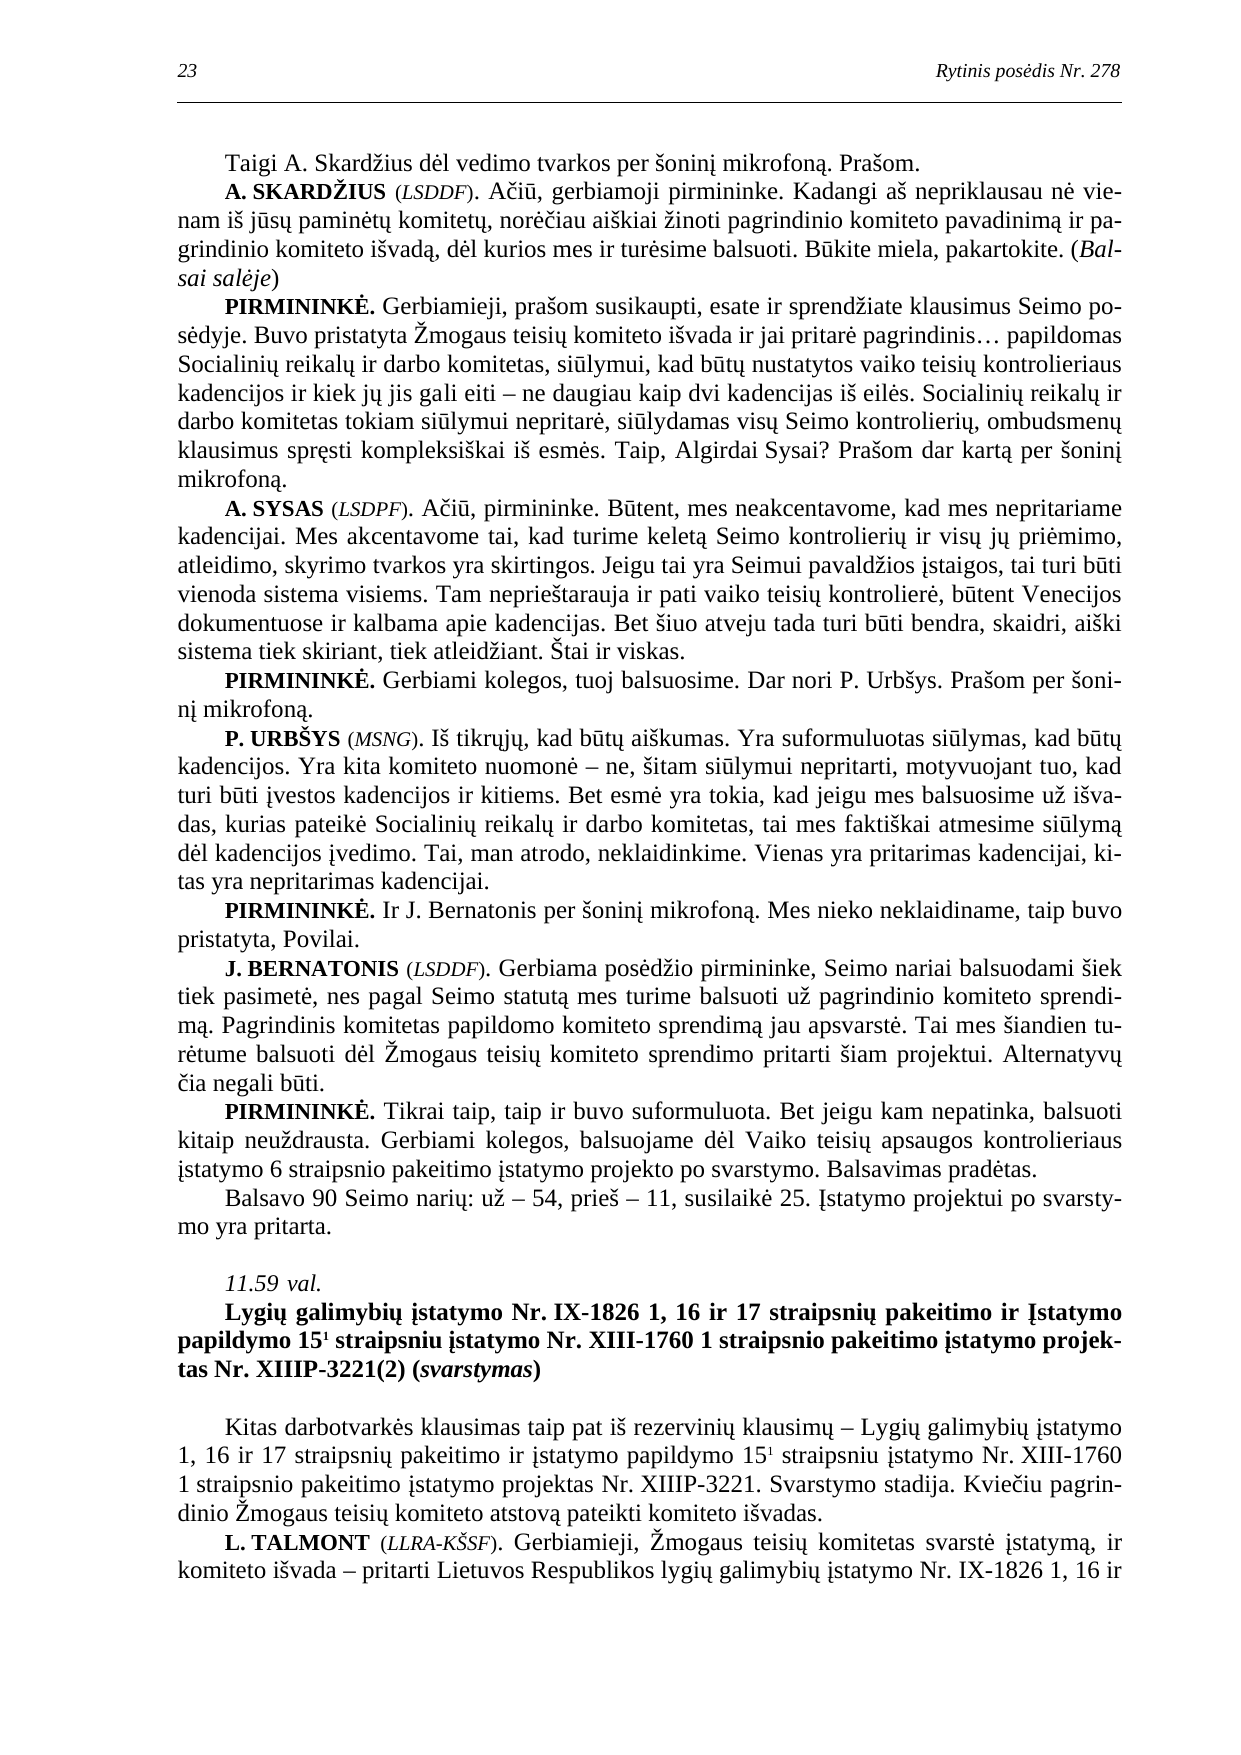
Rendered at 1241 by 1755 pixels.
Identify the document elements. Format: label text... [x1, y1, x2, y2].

text PIRMININKĖ. Ger­bia­mie­ji, pra­šom su­si­kaup­ti, esa­te ir spren­džia­te klau­si­mus Sei­mo po­sė­dy­je. Bu­vo pri­sta­ty­ta Žmo­gaus tei­sių ko­mi­te­to iš­va­da ir jai pri­ta­rė pa­grin­di­nis… pa­pil­do­mas So­cia­li­nių rei­ka­lų ir dar­bo ko­mi­te­tas, siū­ly­mui, kad bū­tų nu­sta­ty­tos vai­ko tei­sių kon­tro­lie­riaus ka­den­ci­jos ir kiek jų jis ga­li ei­ti – ne dau­giau kaip dvi ka­den­ci­jas iš ei­lės. So­cia­li­nių rei­ka­lų ir dar­bo ko­mi­te­tas to­kiam siū­ly­mui ne­pri­ta­rė, siū­ly­da­mas vi­sų Sei­mo kon­tro­lie­rių, om­bud­sme­nų klau­si­mus spręs­ti kom­plek­siš­kai iš es­mės. Taip, Al­gir­dai Sy­sai? Pra­šom dar kar­tą per šo­ni­nį mik­ro­fo­ną. [177, 291, 1122, 493]
text Bal­sa­vo 90 Sei­mo na­rių: už – 54, prieš – 11, su­si­lai­kė 25. Įsta­ty­mo pro­jek­tui po svars­ty­mo yra pri­tar­ta. [177, 1183, 1122, 1240]
text PIRMININKĖ. Ger­bia­mi ko­le­gos, tuoj bal­suo­si­me. Dar no­ri P. Urb­šys. Pra­šom per šo­ni­nį mik­ro­fo­ną. [177, 665, 1122, 723]
text A. SYSAS (LSDPF). Ačiū, pir­mi­nin­ke. Bū­tent, mes ne­ak­cen­ta­vo­me, kad mes ne­pri­ta­ria­me ka­den­ci­jai. Mes ak­cen­ta­vo­me tai, kad tu­ri­me ke­le­tą Sei­mo kon­tro­lie­rių ir vi­sų jų pri­ėmi­mo, at­lei­di­mo, sky­ri­mo tvar­kos yra skir­tin­gos. Jei­gu tai yra Sei­mui pa­val­džios įstai­gos, tai tu­ri bū­ti vie­no­da sis­te­ma vi­siems. Tam ne­pri­eš­ta­rau­ja ir pa­ti vai­ko tei­sių kon­tro­lie­rė, bū­tent Ve­ne­ci­jos do­ku­men­tuo­se ir kal­ba­ma apie ka­den­ci­jas. Bet šiuo at­ve­ju ta­da tu­ri bū­ti ben­dra, skaid­ri, aiš­ki sis­te­ma tiek ski­riant, tiek at­lei­džiant. Štai ir vis­kas. [177, 493, 1122, 665]
text PIRMININKĖ. Ir J. Ber­na­to­nis per šo­ni­nį mik­ro­fo­ną. Mes nie­ko ne­klai­di­na­me, taip bu­vo pri­sta­ty­ta, Po­vi­lai. [177, 895, 1122, 953]
text A. SKARDŽIUS (LSDDF). Ačiū, ger­bia­mo­ji pir­mi­nin­ke. Ka­dan­gi aš ne­pri­klau­sau nė vie­nam iš jū­sų pa­mi­nė­tų ko­mi­te­tų, no­rė­čiau aiš­kiai ži­no­ti pa­grin­di­nio ko­mi­te­to pa­va­di­ni­mą ir pa­grin­di­nio ko­mi­te­to iš­va­dą, dėl ku­rios mes ir tu­rė­si­me bal­suo­ti. Bū­ki­te mie­la, pa­kar­to­ki­te. (Bal­sai sa­lė­je) [177, 176, 1122, 291]
text Ki­tas dar­bo­tvarkės klau­si­mas taip pat iš re­zer­vi­nių klau­si­mų – Ly­gių ga­li­my­bių įsta­ty­mo 1, 16 ir 17 straips­nių pa­kei­ti­mo ir įsta­ty­mo pa­pil­dy­mo 151 straips­niu įsta­ty­mo Nr. XIII-1760 1 straips­nio pa­kei­ti­mo įsta­ty­mo pro­jek­tas Nr. XIIIP-3221. Svars­ty­mo sta­di­ja. Kvie­čiu pa­grin­di­nio Žmo­gaus tei­sių ko­mi­te­to at­sto­vą pa­teik­ti ko­mi­te­to iš­va­das. [177, 1412, 1122, 1527]
text J. BERNATONIS (LSDDF). Ger­bia­ma po­sė­džio pir­mi­nin­ke, Sei­mo na­riai bal­suo­da­mi šiek tiek pa­si­me­tė, nes pa­gal Sei­mo sta­tu­tą mes tu­ri­me bal­suo­ti už pa­grin­di­nio ko­mi­te­to spren­di­mą. Pa­grin­di­nis ko­mi­te­tas pa­pil­do­mo ko­mi­te­to spren­di­mą jau ap­svars­tė. Tai mes šian­dien tu­rė­tu­me bal­suo­ti dėl Žmo­gaus tei­sių ko­mi­te­to spren­di­mo pri­tar­ti šiam pro­jek­tui. Al­ter­na­ty­vų čia ne­ga­li bū­ti. [177, 953, 1122, 1096]
text Ly­gių ga­li­my­bių įsta­ty­mo Nr. IX-1826 1, 16 ir 17 straips­nių pa­kei­ti­mo ir Įsta­ty­mo pa­pil­dy­mo 151 straips­niu įsta­ty­mo Nr. XIII-1760 1 straips­nio pa­kei­ti­mo įsta­ty­mo projek­tas Nr. XIIIP-3221(2) (svars­ty­mas) [177, 1297, 1122, 1383]
text Tai­gi A. Skar­džius dėl ve­di­mo tvar­kos per šo­ni­nį mik­ro­fo­ną. Pra­šom. [177, 148, 1122, 176]
text 11.59 val. [224, 1269, 1122, 1297]
text P. URBŠYS (MSNG). Iš tik­rų­jų, kad bū­tų aiš­ku­mas. Yra su­for­mu­luo­tas siū­ly­mas, kad bū­tų ka­den­ci­jos. Yra ki­ta ko­mi­te­to nuo­mo­nė – ne, ši­tam siū­ly­mui ne­pri­tar­ti, mo­ty­vuo­jant tuo, kad tu­ri bū­ti įves­tos ka­den­ci­jos ir ki­tiems. Bet es­mė yra to­kia, kad jei­gu mes bal­suo­si­me už iš­va­das, ku­rias pa­tei­kė So­cia­li­nių rei­ka­lų ir dar­bo ko­mi­te­tas, tai mes fak­tiš­kai at­me­si­me siū­ly­mą dėl ka­den­ci­jos įve­di­mo. Tai, man at­ro­do, ne­klai­din­ki­me. Vie­nas yra pri­ta­ri­mas ka­den­ci­jai, ki­tas yra ne­pri­ta­ri­mas ka­den­ci­jai. [177, 723, 1122, 895]
text PIRMININKĖ. Tik­rai taip, taip ir bu­vo su­for­mu­luo­ta. Bet jei­gu kam ne­pa­tin­ka, bal­suo­ti ki­taip ne­už­draus­ta. Ger­bia­mi ko­le­gos, bal­suo­ja­me dėl Vai­ko tei­sių ap­sau­gos kon­tro­lie­riaus įsta­ty­mo 6 straips­nio pa­kei­ti­mo įsta­ty­mo pro­jek­to po svars­ty­mo. Bal­sa­vi­mas pra­dė­tas. [177, 1096, 1122, 1183]
text L. TALMONT (LLRA-KŠSF). Ger­bia­mie­ji, Žmo­gaus tei­sių ko­mi­te­tas svars­tė įsta­ty­mą, ir ko­mi­te­to iš­va­da – pri­tar­ti Lie­tu­vos Res­pub­li­kos ly­gių ga­li­my­bių įsta­ty­mo Nr. IX-1826 1, 16 ir [177, 1527, 1122, 1584]
